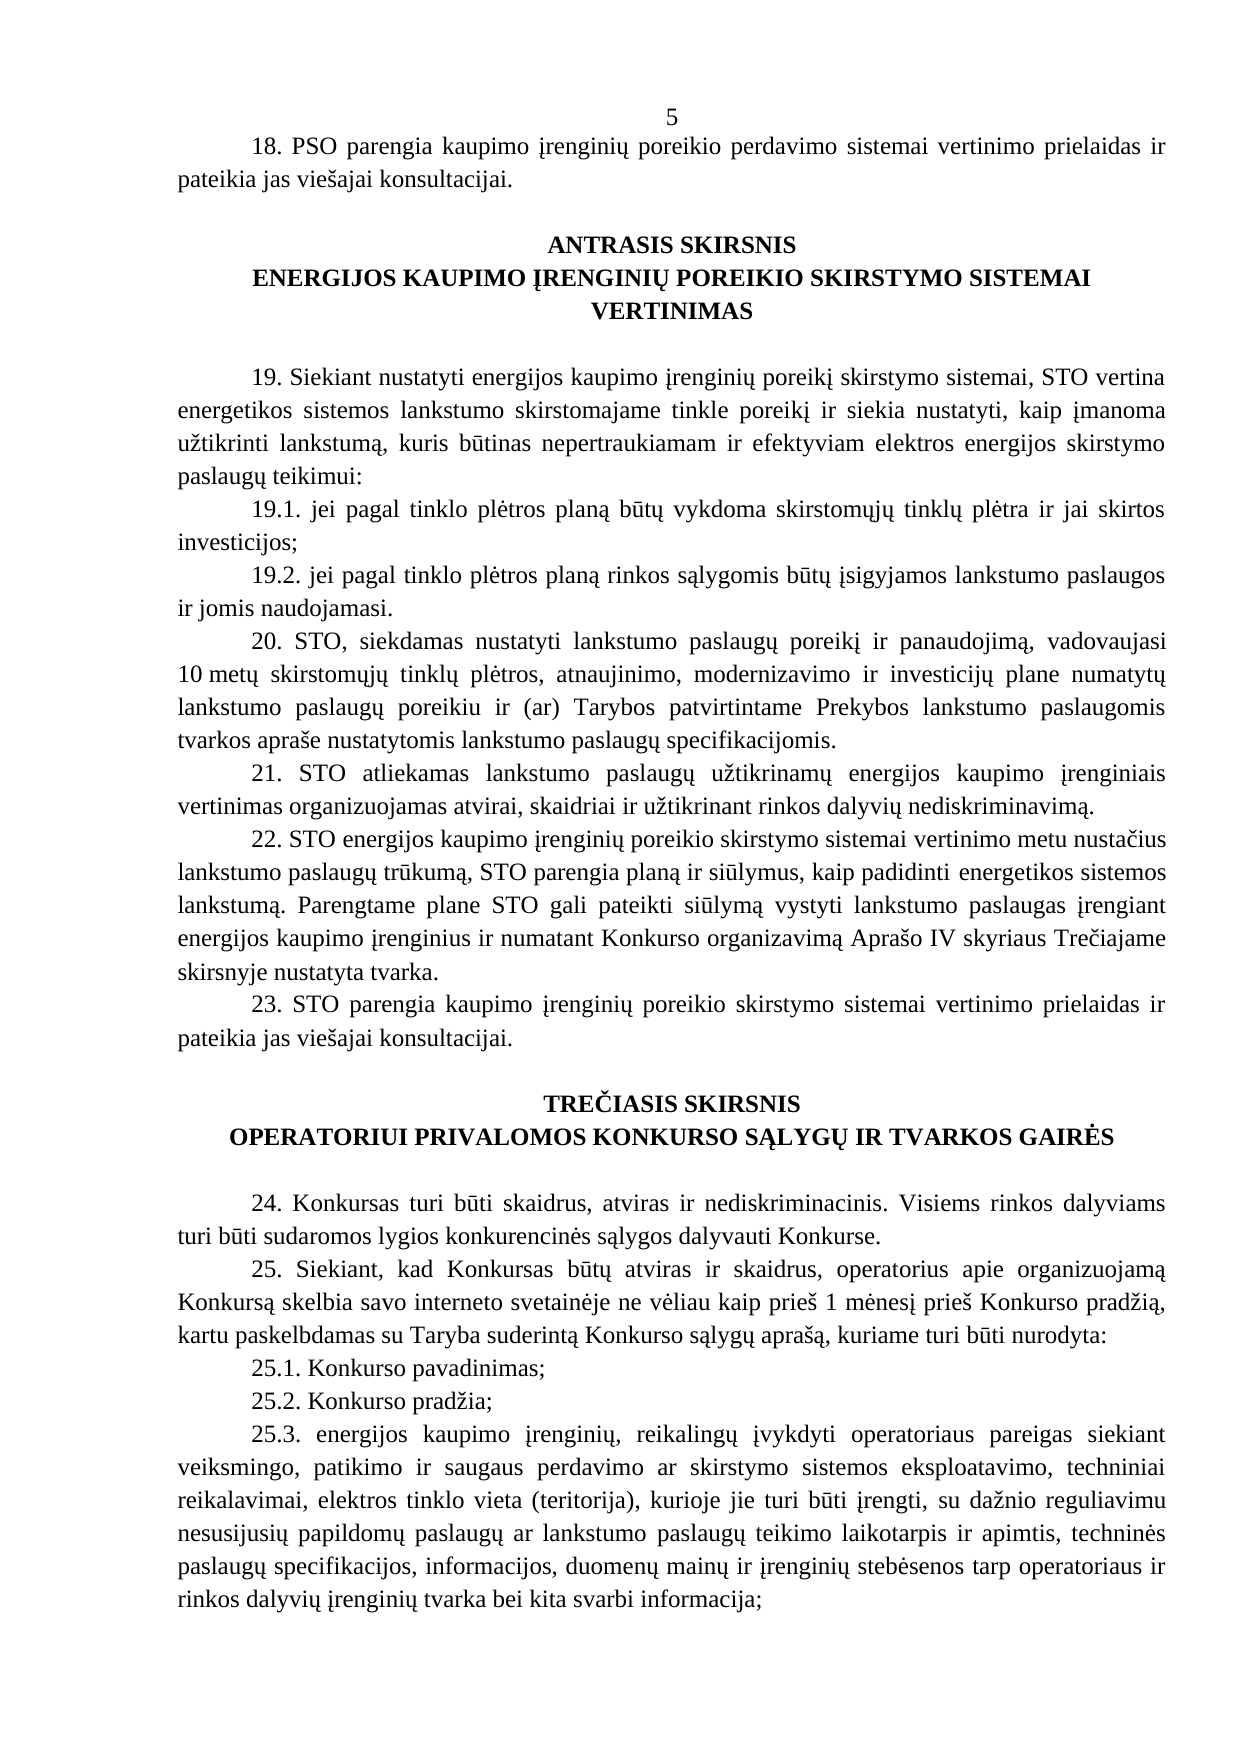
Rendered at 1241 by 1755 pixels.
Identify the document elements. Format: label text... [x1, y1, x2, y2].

text 19. Siekiant nustatyti energijos kaupimo įrenginių poreikį skirstymo sistemai, STO vertina energetikos sistemos lankstumo skirstomajame tinkle poreikį ir siekia nustatyti, kaip įmanoma užtikrinti lankstumą, kuris būtinas nepertraukiamam ir efektyviam elektros energijos skirstymo paslaugų teikimui: [177, 362, 1167, 490]
text ANTRASIS SKIRSNIS [177, 230, 1167, 259]
text 20. STO, siekdamas nustatyti lankstumo paslaugų poreikį ir panaudojimą, vadovaujasi 10 metų skirstomųjų tinklų plėtros, atnaujinimo, modernizavimo ir investicijų plane numatytų lankstumo paslaugų poreikiu ir (ar) Tarybos patvirtintame Prekybos lankstumo paslaugomis tvarkos apraše nustatytomis lankstumo paslaugų specifikacijomis. [177, 626, 1167, 754]
text 23. STO parengia kaupimo įrenginių poreikio skirstymo sistemai vertinimo prielaidas ir pateikia jas viešajai konsultacijai. [177, 989, 1167, 1051]
text 19.2. jei pagal tinklo plėtros planą rinkos sąlygomis būtų įsigyjamos lankstumo paslaugos ir jomis naudojamasi. [177, 560, 1167, 622]
text 25. Siekiant, kad Konkursas būtų atviras ir skaidrus, operatorius apie organizuojamą Konkursą skelbia savo interneto svetainėje ne vėliau kaip prieš 1 mėnesį prieš Konkurso pradžią, kartu paskelbdamas su Taryba suderintą Konkurso sąlygų aprašą, kuriame turi būti nurodyta: [177, 1254, 1167, 1348]
text 25.3. energijos kaupimo įrenginių, reikalingų įvykdyti operatoriaus pareigas siekiant veiksmingo, patikimo ir saugaus perdavimo ar skirstymo sistemos eksploatavimo, techniniai reikalavimai, elektros tinklo vieta (teritorija), kurioje jie turi būti įrengti, su dažnio reguliavimu nesusijusių papildomų paslaugų ar lankstumo paslaugų teikimo laikotarpis ir apimtis, techninės paslaugų specifikacijos, informacijos, duomenų mainų ir įrenginių stebėsenos tarp operatoriaus ir rinkos dalyvių įrenginių tvarka bei kita svarbi informacija; [177, 1419, 1167, 1613]
text 24. Konkursas turi būti skaidrus, atviras ir nediskriminacinis. Visiems rinkos dalyviams turi būti sudaromos lygios konkurencinės sąlygos dalyvauti Konkurse. [177, 1188, 1167, 1249]
text 19.1. jei pagal tinklo plėtros planą būtų vykdoma skirstomųjų tinklų plėtra ir jai skirtos investicijos; [177, 494, 1167, 556]
text OPERATORIUI PRIVALOMOS KONKURSO SĄLYGŲ IR TVARKOS GAIRĖS [177, 1122, 1167, 1150]
text ENERGIJOS KAUPIMO ĮRENGINIŲ POREIKIO SKIRSTYMO SISTEMAI [177, 263, 1167, 292]
text TREČIASIS SKIRSNIS [177, 1089, 1167, 1117]
text 25.1. Konkurso pavadinimas; [177, 1353, 1167, 1382]
text 25.2. Konkurso pradžia; [177, 1386, 1167, 1414]
text VERTINIMAS [177, 296, 1167, 325]
text 22. STO energijos kaupimo įrenginių poreikio skirstymo sistemai vertinimo metu nustačius lankstumo paslaugų trūkumą, STO parengia planą ir siūlymus, kaip padidinti energetikos sistemos lankstumą. Parengtame plane STO gali pateikti siūlymą vystyti lankstumo paslaugas įrengiant energijos kaupimo įrenginius ir numatant Konkurso organizavimą Aprašo IV skyriaus Trečiajame skirsnyje nustatyta tvarka. [177, 824, 1167, 985]
text 21. STO atliekamas lankstumo paslaugų užtikrinamų energijos kaupimo įrenginiais vertinimas organizuojamas atvirai, skaidriai ir užtikrinant rinkos dalyvių nediskriminavimą. [177, 758, 1167, 820]
text 18. PSO parengia kaupimo įrenginių poreikio perdavimo sistemai vertinimo prielaidas ir pateikia jas viešajai konsultacijai. [177, 131, 1167, 193]
